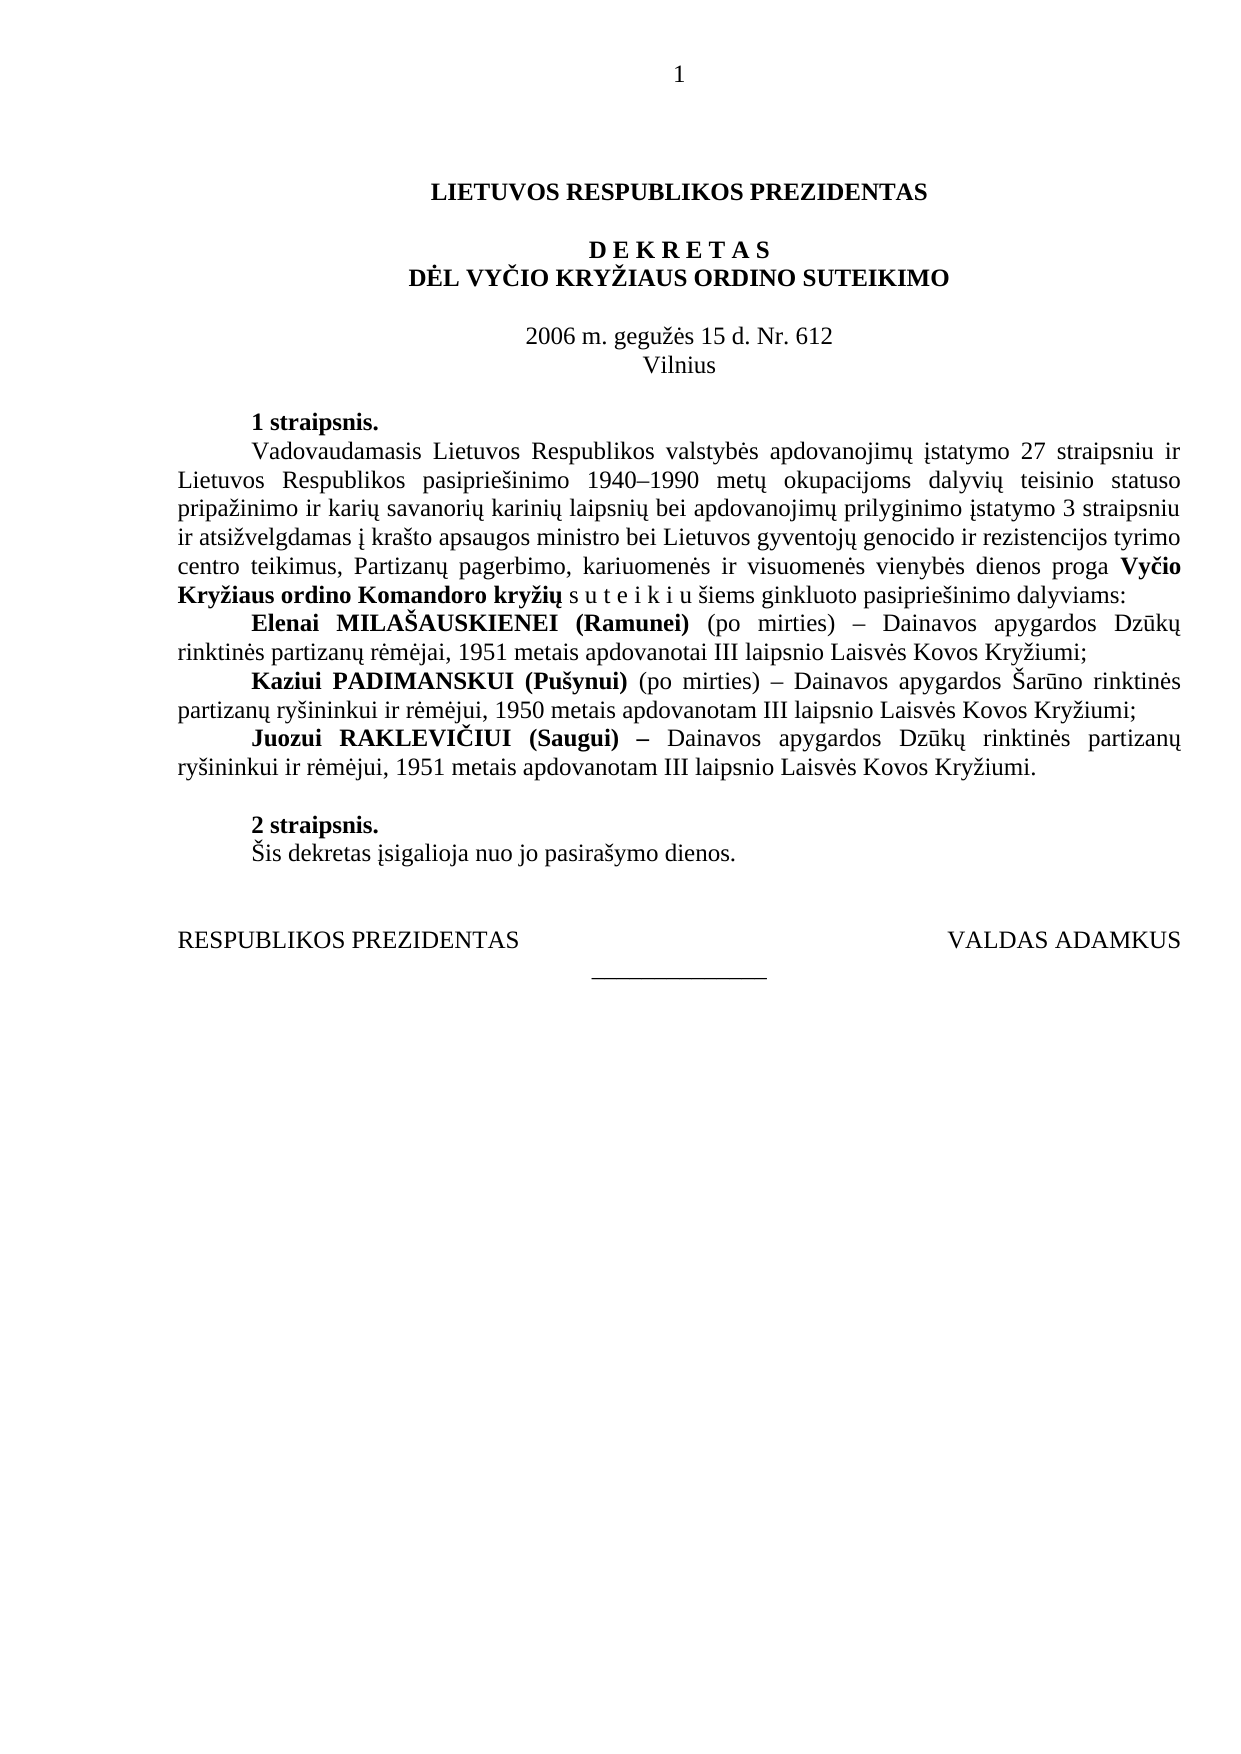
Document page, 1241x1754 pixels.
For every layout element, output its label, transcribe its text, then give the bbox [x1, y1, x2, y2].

text ______________ [177, 953, 1181, 982]
text DĖL VYČIO KRYŽIAUS ORDINO SUTEIKIMO [177, 263, 1181, 292]
text Vilnius [177, 350, 1181, 378]
text LIETUVOS RESPUBLIKOS PREZIDENTAS [177, 177, 1181, 206]
text Juozui RAKLEVIČIUI (Saugui) – Dainavos apygardos Dzūkų rinktinės partizanų ryšininkui ir rėmėjui, 1951 metais apdovanotam III laipsnio Laisvės Kovos Kryžiumi. [177, 723, 1181, 781]
text Šis dekretas įsigalioja nuo jo pasirašymo dienos. [177, 838, 1181, 867]
text 1 straipsnis. [177, 407, 1181, 436]
text Elenai MILAŠAUSKIENEI (Ramunei) (po mirties) – Dainavos apygardos Dzūkų rinktinės partizanų rėmėjai, 1951 metais apdovanotai III laipsnio Laisvės Kovos Kryžiumi; [177, 608, 1181, 666]
text 2 straipsnis. [177, 810, 1181, 838]
text Vadovaudamasis Lietuvos Respublikos valstybės apdovanojimų įstatymo 27 straipsniu ir Lietuvos Respublikos pasipriešinimo 1940–1990 metų okupacijoms dalyvių teisinio statuso pripažinimo ir karių savanorių karinių laipsnių bei apdovanojimų prilyginimo įstatymo 3 straipsniu ir atsižvelgdamas į krašto apsaugos ministro bei Lietuvos gyventojų genocido ir rezistencijos tyrimo centro teikimus, Partizanų pagerbimo, kariuomenės ir visuomenės vienybės dienos proga Vyčio Kryžiaus ordino Komandoro kryžių suteikiu šiems ginkluoto pasipriešinimo dalyviams: [177, 436, 1181, 608]
text 2006 m. gegužės 15 d. Nr. 612 [177, 321, 1181, 350]
text Kaziui PADIMANSKUI (Pušynui) (po mirties) – Dainavos apygardos Šarūno rinktinės partizanų ryšininkui ir rėmėjui, 1950 metais apdovanotam III laipsnio Laisvės Kovos Kryžiumi; [177, 666, 1181, 723]
text D E K R E T A S [177, 235, 1181, 263]
text RESPUBLIKOS PREZIDENTAS VALDAS ADAMKUS [177, 925, 1181, 953]
